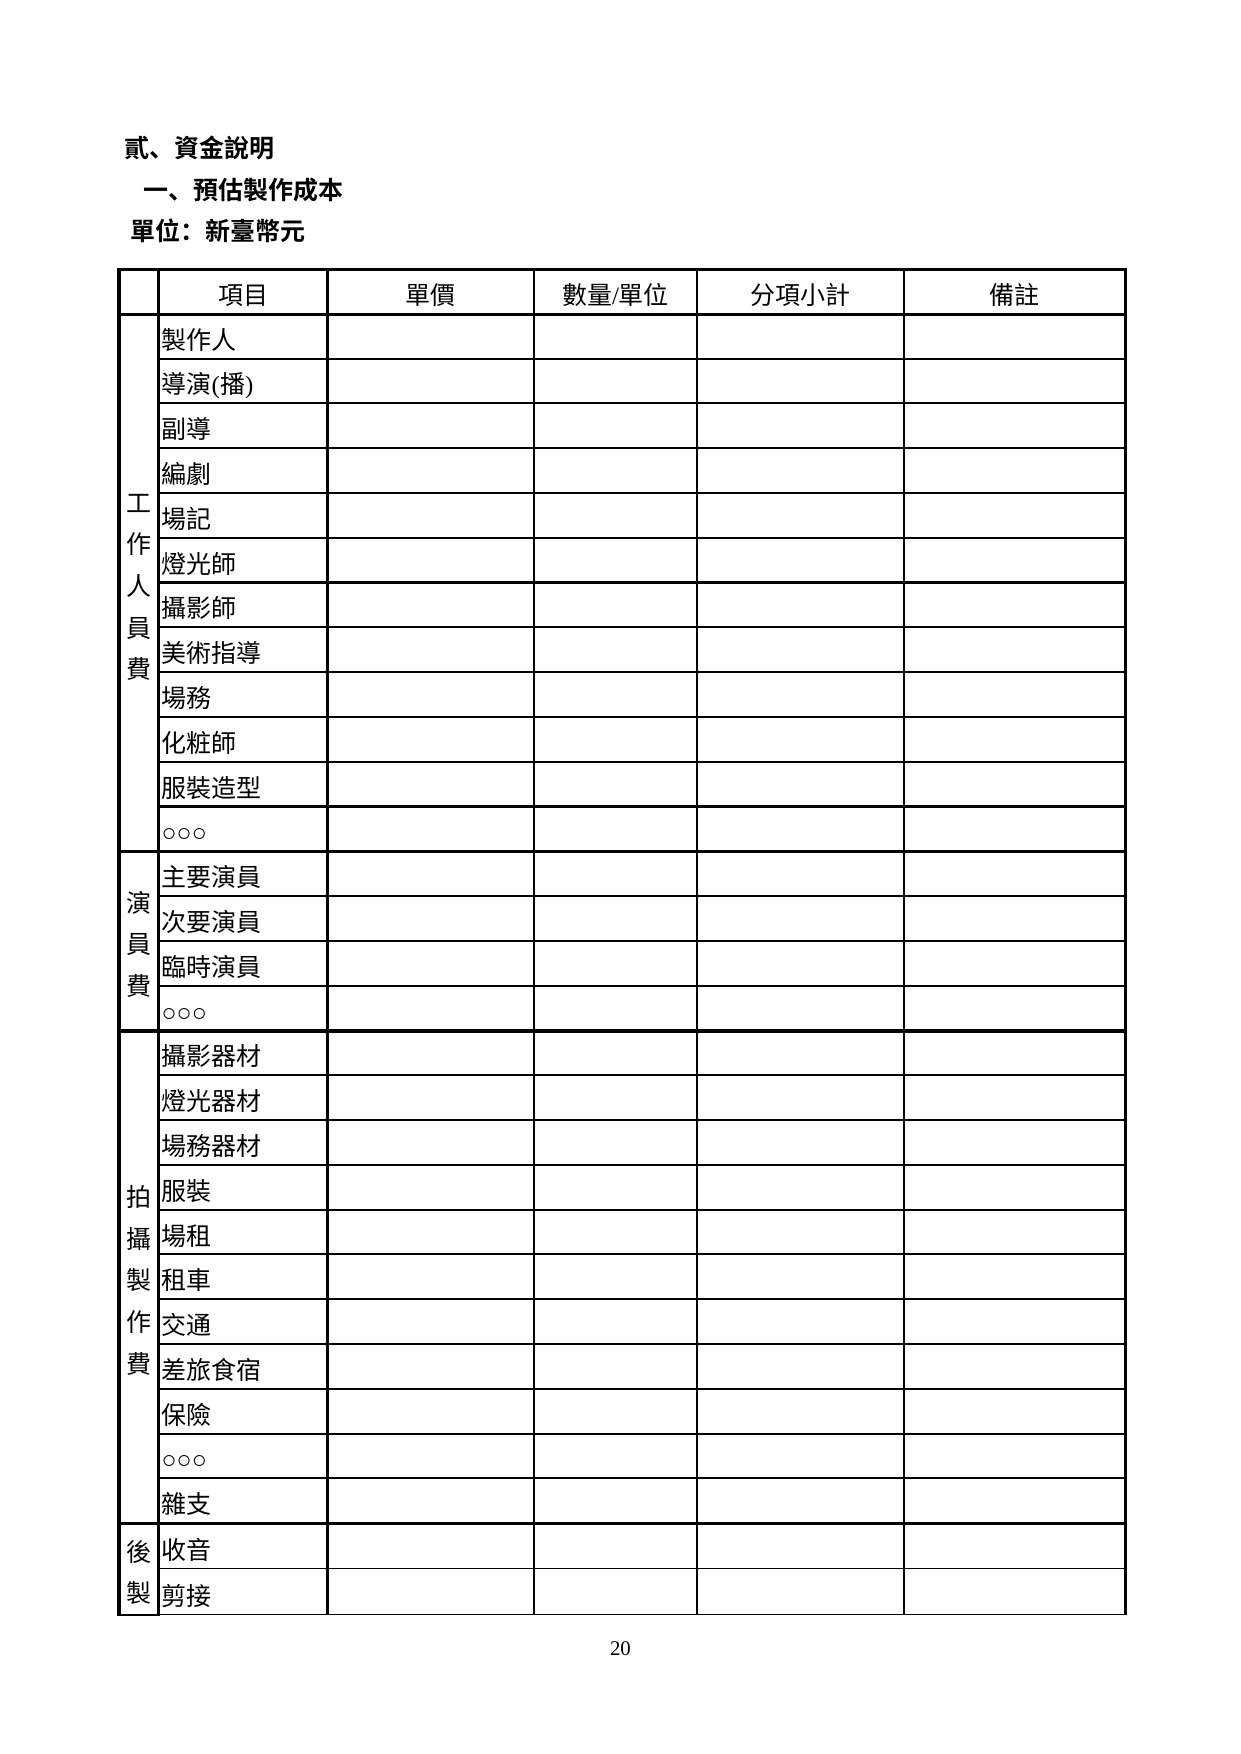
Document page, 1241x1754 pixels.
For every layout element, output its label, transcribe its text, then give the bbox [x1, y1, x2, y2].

table_cell [698, 404, 903, 447]
table_cell [329, 316, 533, 357]
table_cell [535, 360, 696, 402]
table_cell [698, 1569, 903, 1614]
table_cell [329, 673, 533, 716]
table_cell [698, 539, 903, 581]
table_cell [905, 494, 1124, 537]
table_cell [905, 1255, 1124, 1298]
table_cell [698, 1033, 903, 1074]
table_cell [535, 1076, 696, 1119]
table_cell [535, 763, 696, 805]
table_cell [535, 404, 696, 447]
table_cell [329, 628, 533, 671]
table_cell [329, 1166, 533, 1208]
table_cell 美術指導 [160, 628, 326, 671]
table_cell [905, 673, 1124, 716]
table_cell [329, 1569, 533, 1614]
table_cell [535, 1255, 696, 1298]
table_cell [698, 1390, 903, 1432]
table_cell [905, 1435, 1124, 1477]
table_cell 後製 [121, 1525, 157, 1614]
table_header 項目 [160, 271, 326, 313]
table_cell 場記 [160, 494, 326, 537]
table_cell [535, 1569, 696, 1614]
table_cell [905, 1076, 1124, 1119]
table_cell [535, 1033, 696, 1074]
table_cell 交通 [160, 1300, 326, 1343]
table_cell ○○○ [160, 987, 326, 1029]
table_cell [329, 1345, 533, 1388]
table_cell [329, 1211, 533, 1253]
table_cell [535, 718, 696, 761]
table_cell [329, 360, 533, 402]
table_cell 編劇 [160, 449, 326, 492]
table_cell [329, 1033, 533, 1074]
table_cell [698, 1211, 903, 1253]
table_cell [535, 494, 696, 537]
text 一、預估製作成本 [143, 166, 1122, 207]
table_cell [698, 449, 903, 492]
table_cell 攝影器材 [160, 1033, 326, 1074]
table_cell [535, 673, 696, 716]
table_cell [329, 853, 533, 895]
table_cell [329, 1525, 533, 1568]
table_cell 場務 [160, 673, 326, 716]
table_cell [698, 1435, 903, 1477]
table_cell 收音 [160, 1525, 326, 1568]
table_cell [905, 897, 1124, 940]
table_cell [905, 316, 1124, 357]
table_cell [329, 1255, 533, 1298]
table_cell [905, 1300, 1124, 1343]
table_header 備註 [905, 271, 1124, 313]
table_cell [535, 1345, 696, 1388]
table_cell [905, 808, 1124, 850]
table_cell [535, 987, 696, 1029]
table_cell [535, 853, 696, 895]
table_cell [535, 316, 696, 357]
table_cell [698, 763, 903, 805]
table_cell [905, 1166, 1124, 1208]
table_cell 次要演員 [160, 897, 326, 940]
table_cell [905, 987, 1124, 1029]
table_cell [535, 1479, 696, 1522]
table_cell [698, 1121, 903, 1164]
table_cell [905, 718, 1124, 761]
table_cell [698, 808, 903, 850]
text 單位：新臺幣元 [118, 207, 1122, 249]
table_cell [535, 897, 696, 940]
table_cell [698, 1479, 903, 1522]
table_cell [535, 942, 696, 984]
table_cell [905, 404, 1124, 447]
table_cell [329, 897, 533, 940]
table_cell 導演(播) [160, 360, 326, 402]
table_cell [698, 1076, 903, 1119]
table_cell [535, 539, 696, 581]
table_header 分項小計 [698, 271, 903, 313]
table_cell 服裝造型 [160, 763, 326, 805]
table_cell 演員費 [121, 853, 157, 1029]
table_cell 拍 攝製作費 [121, 1033, 157, 1522]
table_cell 攝影師 [160, 584, 326, 626]
table_cell 剪接 [160, 1569, 326, 1614]
table_cell [329, 1121, 533, 1164]
table_cell [698, 1166, 903, 1208]
table_cell [329, 1479, 533, 1522]
table_cell [905, 628, 1124, 671]
table_cell [698, 1300, 903, 1343]
table_cell [535, 1211, 696, 1253]
table_cell 保險 [160, 1390, 326, 1432]
table_cell [535, 808, 696, 850]
table_cell [698, 1255, 903, 1298]
table_cell [905, 1121, 1124, 1164]
table_cell [535, 449, 696, 492]
table_cell [905, 1345, 1124, 1388]
table_cell 燈光器材 [160, 1076, 326, 1119]
table_cell 主要演員 [160, 853, 326, 895]
table_cell [329, 584, 533, 626]
table_cell [905, 942, 1124, 984]
table_cell [535, 1166, 696, 1208]
table_cell [535, 584, 696, 626]
table_cell [698, 897, 903, 940]
table_cell 臨時演員 [160, 942, 326, 984]
table_header 單價 [329, 271, 533, 313]
table_cell [535, 628, 696, 671]
table_cell 差旅食宿 [160, 1345, 326, 1388]
table_cell [535, 1300, 696, 1343]
table_cell [329, 763, 533, 805]
table_cell 燈光師 [160, 539, 326, 581]
table_cell [698, 494, 903, 537]
table_cell [329, 718, 533, 761]
table_cell [535, 1390, 696, 1432]
table_cell [698, 673, 903, 716]
table_cell 雜支 [160, 1479, 326, 1522]
table_cell [329, 942, 533, 984]
table_cell [329, 1435, 533, 1477]
table_cell [698, 718, 903, 761]
table_cell [698, 628, 903, 671]
table_cell [698, 1345, 903, 1388]
table_cell [329, 1300, 533, 1343]
table_cell [698, 584, 903, 626]
table_header 數量/單位 [535, 271, 696, 313]
table_cell [905, 449, 1124, 492]
table_cell [698, 1525, 903, 1568]
table_cell [698, 316, 903, 357]
table_cell [329, 808, 533, 850]
table_cell [905, 853, 1124, 895]
table_cell 租車 [160, 1255, 326, 1298]
table_cell 製作人 [160, 316, 326, 357]
table_header [121, 271, 157, 313]
table_cell [535, 1525, 696, 1568]
table_cell ○○○ [160, 1435, 326, 1477]
table_cell [905, 1390, 1124, 1432]
table_cell [905, 763, 1124, 805]
table_cell [329, 539, 533, 581]
table_cell [329, 449, 533, 492]
table_cell [329, 404, 533, 447]
table_cell [329, 1390, 533, 1432]
table_cell [905, 539, 1124, 581]
table_cell [535, 1435, 696, 1477]
table_cell [905, 1033, 1124, 1074]
table_cell [698, 853, 903, 895]
table_cell 化粧師 [160, 718, 326, 761]
table_cell [905, 584, 1124, 626]
table_cell 場租 [160, 1211, 326, 1253]
table_cell [698, 360, 903, 402]
table_cell [329, 494, 533, 537]
table_cell [905, 1211, 1124, 1253]
table_cell ○○○ [160, 808, 326, 850]
table_cell 服裝 [160, 1166, 326, 1208]
table_cell [905, 1569, 1124, 1614]
table_cell [905, 1479, 1124, 1522]
table_cell [698, 942, 903, 984]
table_cell [535, 1121, 696, 1164]
table_cell [329, 987, 533, 1029]
table_cell [905, 1525, 1124, 1568]
table_cell [698, 987, 903, 1029]
table_cell 副導 [160, 404, 326, 447]
table_cell 工作人員費 [121, 316, 157, 850]
table_cell 場務器材 [160, 1121, 326, 1164]
table_cell [905, 360, 1124, 402]
table_cell [329, 1076, 533, 1119]
text 貳、資金說明 [118, 124, 1122, 166]
